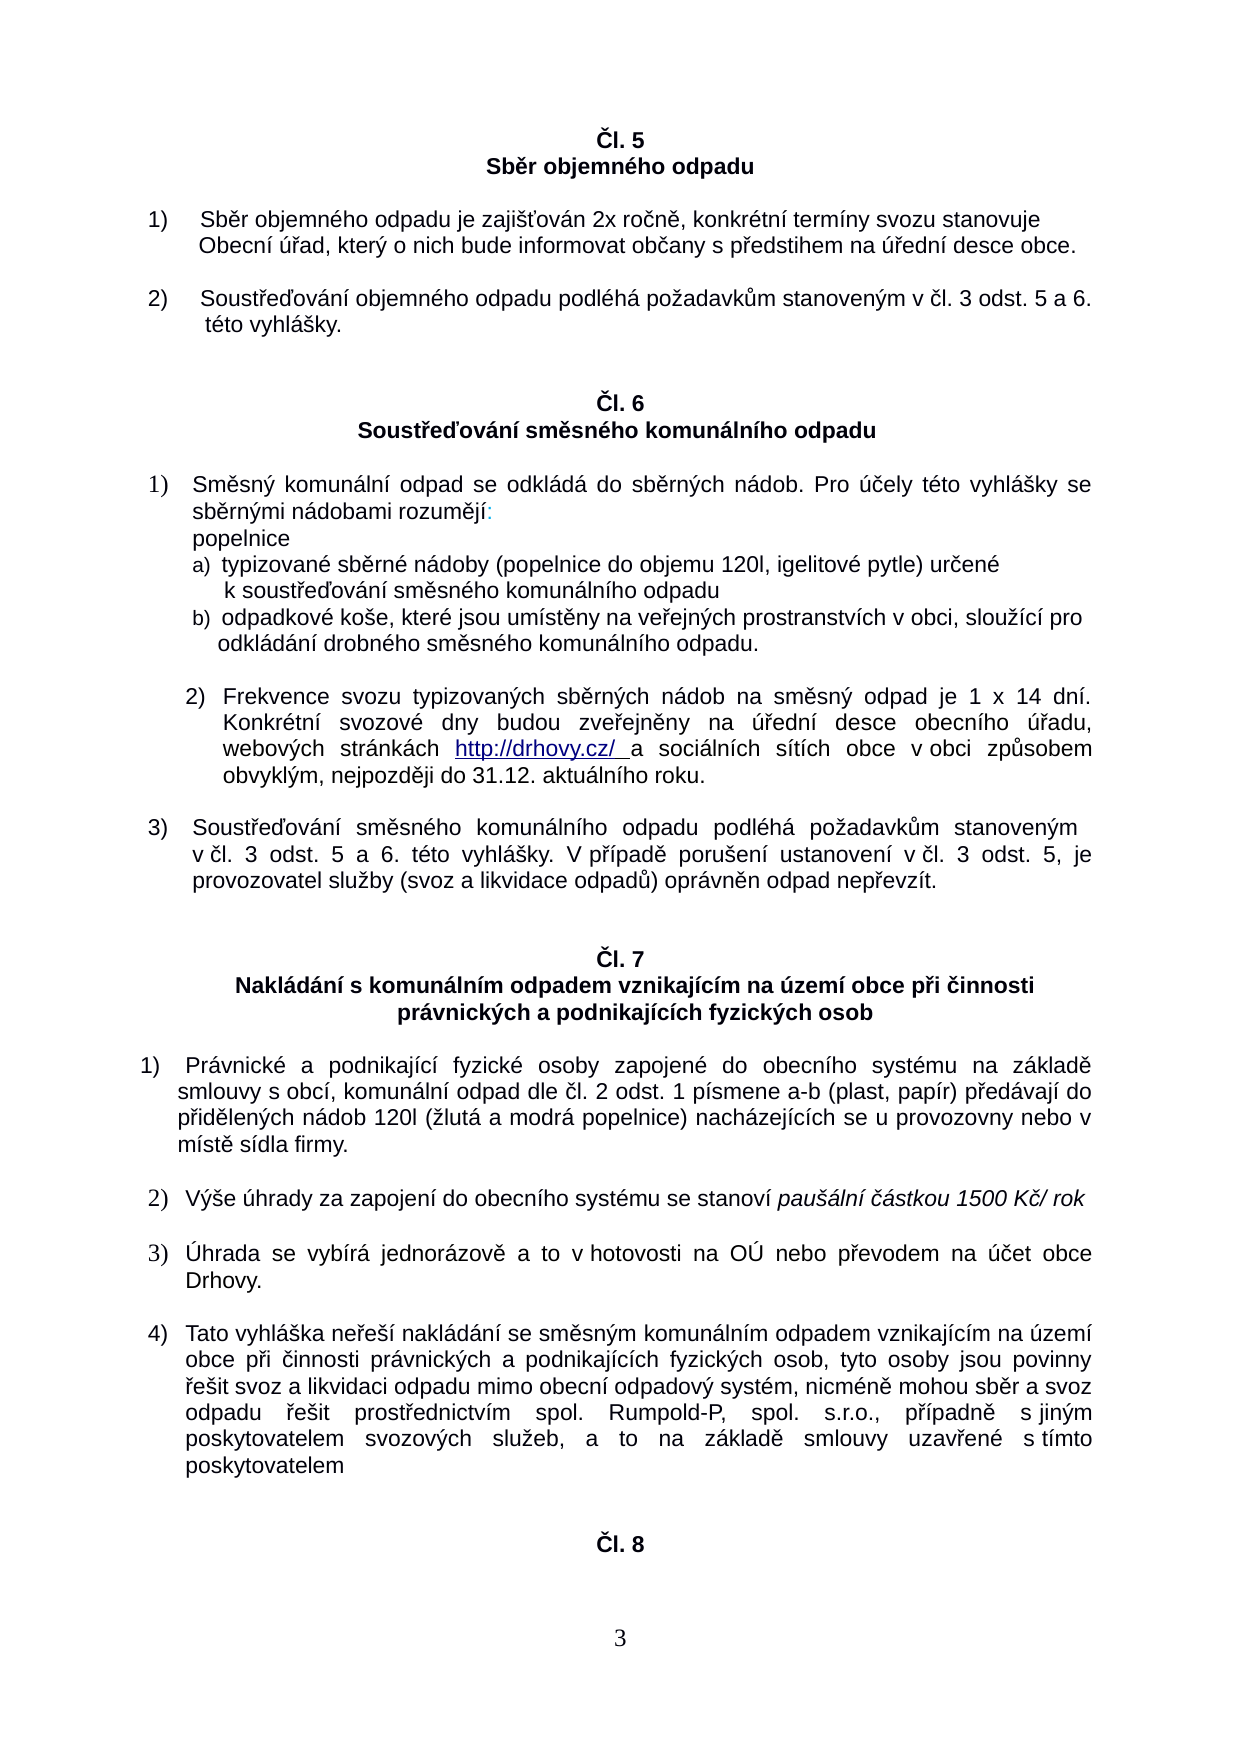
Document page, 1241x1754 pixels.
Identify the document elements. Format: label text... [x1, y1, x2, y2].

text Čl. 7 [148, 946, 1092, 972]
text popelnice [192, 524, 1092, 551]
text Čl. 6 [148, 390, 1092, 417]
text Obecní úřad, který o nich bude informovat občany s předstihem na úřední desce obce. [148, 232, 1092, 258]
list odpadkové koše, které jsou umístěny na veřejných prostranstvích v obci, sloužící pro [185, 603, 1092, 630]
list Soustřeďování objemného odpadu podléhá požadavkům stanoveným v čl. 3 odst. 5 a 6. [148, 285, 1092, 311]
text k soustřeďování směsného komunálního odpadu [192, 577, 1092, 603]
list Frekvence svozu typizovaných sběrných nádob na směsný odpad je 1 x 14 dní. Konkrétní svozové dny budou zveřejněny na úřední desce obecního úřadu, webových stránkách http://drhovy.cz/ a sociálních sítích obce v obci způsobem obvyklým, nejpozději do 31.12. aktuálního roku. [185, 683, 1092, 788]
text odkládání drobného směsného komunálního odpadu. [192, 630, 1092, 656]
list Výše úhrady za zapojení do obecního systému se stanoví paušální částkou 1500 Kč/ rok [148, 1183, 1092, 1212]
list typizované sběrné nádoby (popelnice do objemu 120l, igelitové pytle) určené [185, 551, 1092, 577]
text Čl. 5 [148, 127, 1092, 153]
list Tato vyhláška neřeší nakládání se směsným komunálním odpadem vznikajícím na území obce při činnosti právnických a podnikajících fyzických osob, tyto osoby jsou povinny řešit svoz a likvidaci odpadu mimo obecní odpadový systém, nicméně mohou sběr a svoz odpadu řešit prostřednictvím spol. Rumpold-P, spol. s.r.o., případně s jiným poskytovatelem svozových služeb, a to na základě smlouvy uzavřené s tímto poskytovatelem [148, 1320, 1092, 1478]
text této vyhlášky. [148, 311, 1092, 338]
list Směsný komunální odpad se odkládá do sběrných nádob. Pro účely této vyhlášky se sběrnými nádobami rozumějí: [148, 469, 1092, 524]
text Sběr objemného odpadu [148, 153, 1092, 179]
list Úhrada se vybírá jednorázově a to v hotovosti na OÚ nebo převodem na účet obce Drhovy. [148, 1238, 1092, 1293]
list Právnické a podnikající fyzické osoby zapojené do obecního systému na základě smlouvy s obcí, komunální odpad dle čl. 2 odst. 1 písmene a-b (plast, papír) předávají do přidělených nádob 120l (žlutá a modrá popelnice) nacházejících se u provozovny nebo v místě sídla firmy. [140, 1052, 1092, 1157]
list Soustřeďování směsného komunálního odpadu podléhá požadavkům stanoveným v čl. 3 odst. 5 a 6. této vyhlášky. V případě porušení ustanovení v čl. 3 odst. 5, je provozovatel služby (svoz a likvidace odpadů) oprávněn odpad nepřevzít. [148, 814, 1092, 893]
text Čl. 8 [148, 1531, 1092, 1557]
list Sběr objemného odpadu je zajišťován 2x ročně, konkrétní termíny svozu stanovuje [148, 206, 1092, 232]
text Soustřeďování směsného komunálního odpadu [148, 417, 1092, 443]
text Nakládání s komunálním odpadem vznikajícím na území obce při činnosti právnických a podnikajících fyzických osob [177, 972, 1092, 1025]
